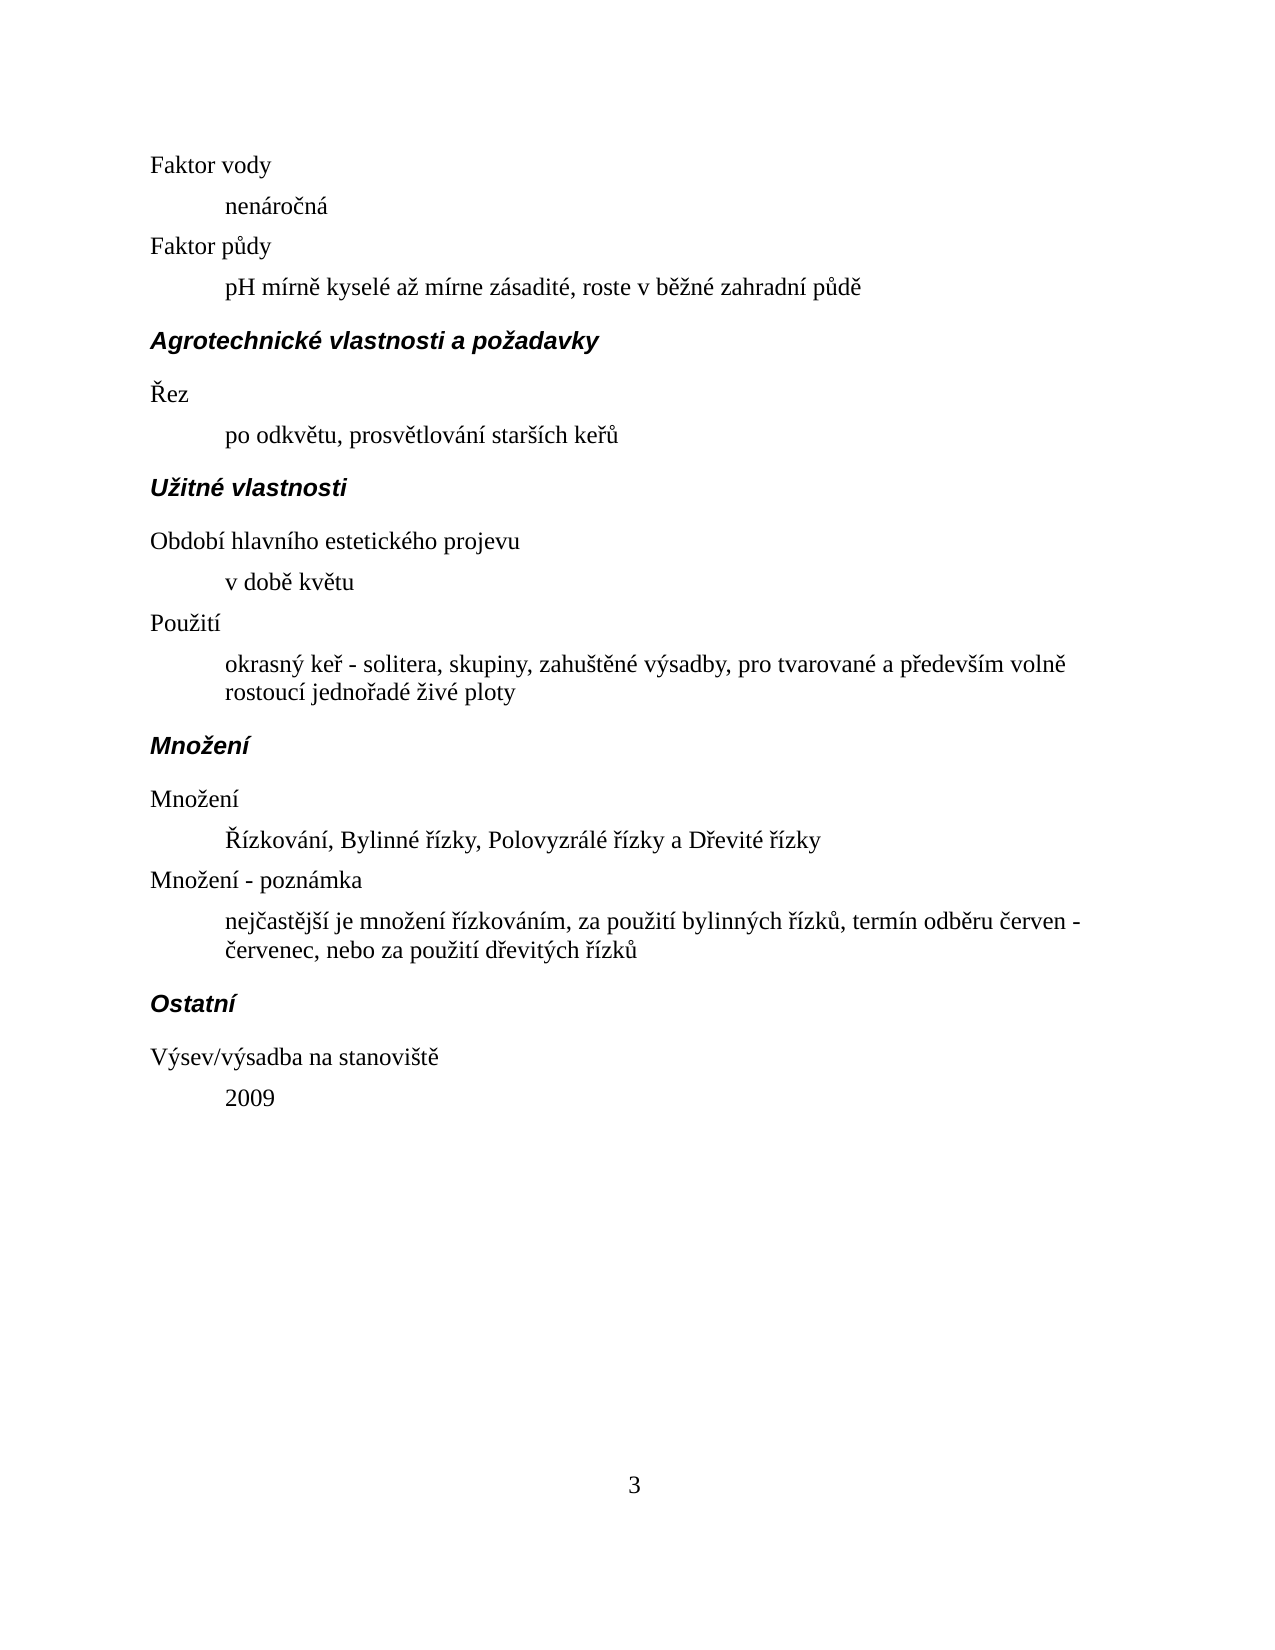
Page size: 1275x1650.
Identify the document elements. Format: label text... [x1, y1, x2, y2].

text Množení [150, 784, 1125, 813]
text Faktor vody [150, 150, 1125, 179]
text okrasný keř - solitera, skupiny, zahuštěné výsadby, pro tvarované a především volně rostoucí jednořadé živé ploty [225, 649, 1125, 706]
subtitle Agrotechnické vlastnosti a požadavky [150, 326, 1125, 354]
text Řízkování, Bylinné řízky, Polovyzrálé řízky a Dřevité řízky [225, 825, 1125, 854]
text Období hlavního estetického projevu [150, 526, 1125, 555]
text v době květu [225, 567, 1125, 596]
subtitle Ostatní [150, 989, 1125, 1017]
subtitle Množení [150, 731, 1125, 760]
text Faktor půdy [150, 231, 1125, 260]
subtitle Užitné vlastnosti [150, 473, 1125, 502]
text nenáročná [225, 191, 1125, 219]
text 2009 [225, 1083, 1125, 1111]
text pH mírně kyselé až mírne zásadité, roste v běžné zahradní půdě [225, 272, 1125, 301]
text Použití [150, 608, 1125, 637]
text po odkvětu, prosvětlování starších keřů [225, 420, 1125, 448]
text nejčastější je množení řízkováním, za použití bylinných řízků, termín odběru červen - červenec, nebo za použití dřevitých řízků [225, 906, 1125, 964]
text Řez [150, 379, 1125, 408]
text Množení - poznámka [150, 866, 1125, 894]
text Výsev/výsadba na stanoviště [150, 1042, 1125, 1071]
